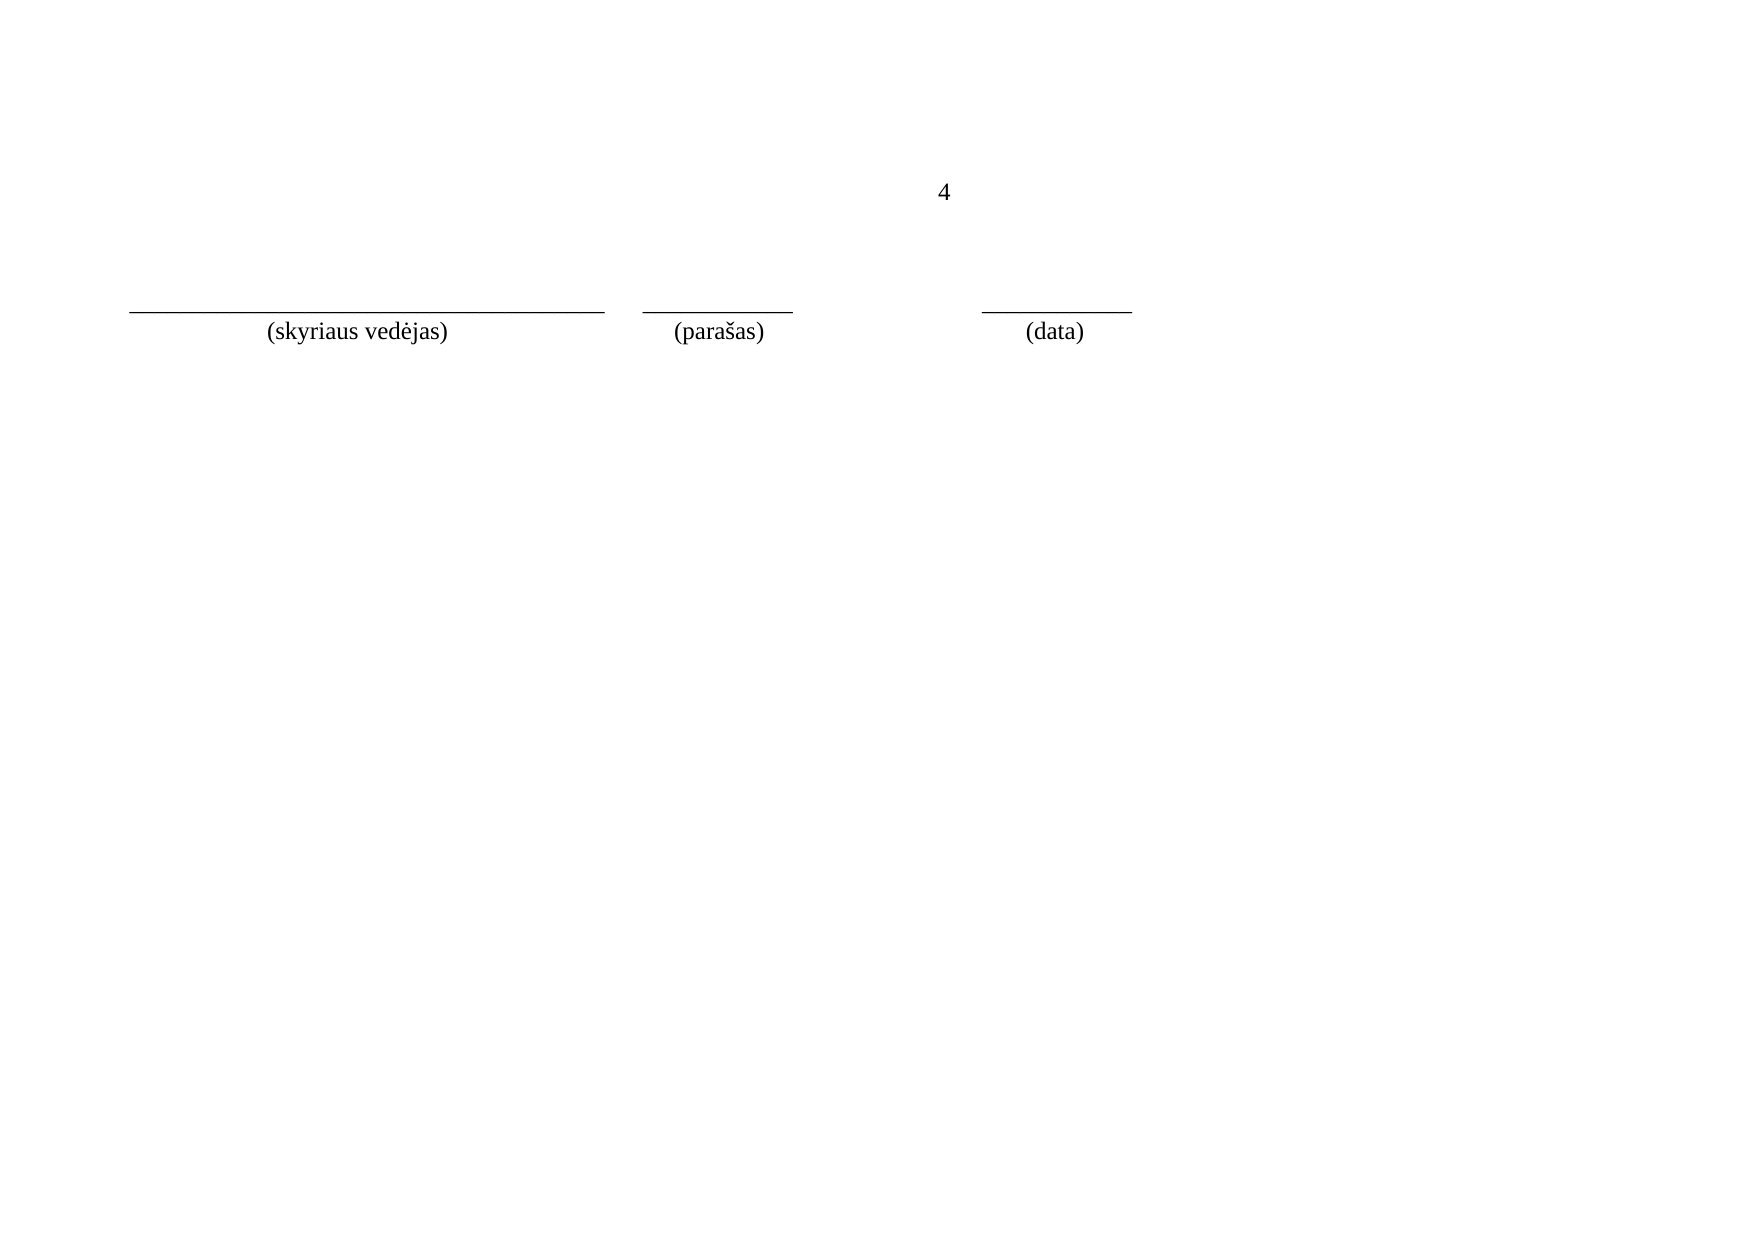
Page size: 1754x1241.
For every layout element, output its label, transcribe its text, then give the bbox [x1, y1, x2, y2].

table_cell ______________________________________ (skyriaus vedėjas) [118, 288, 631, 345]
table_cell [118, 230, 1310, 287]
table_cell ____________ (data) [971, 288, 1310, 345]
table_cell ____________ (parašas) [631, 288, 971, 345]
